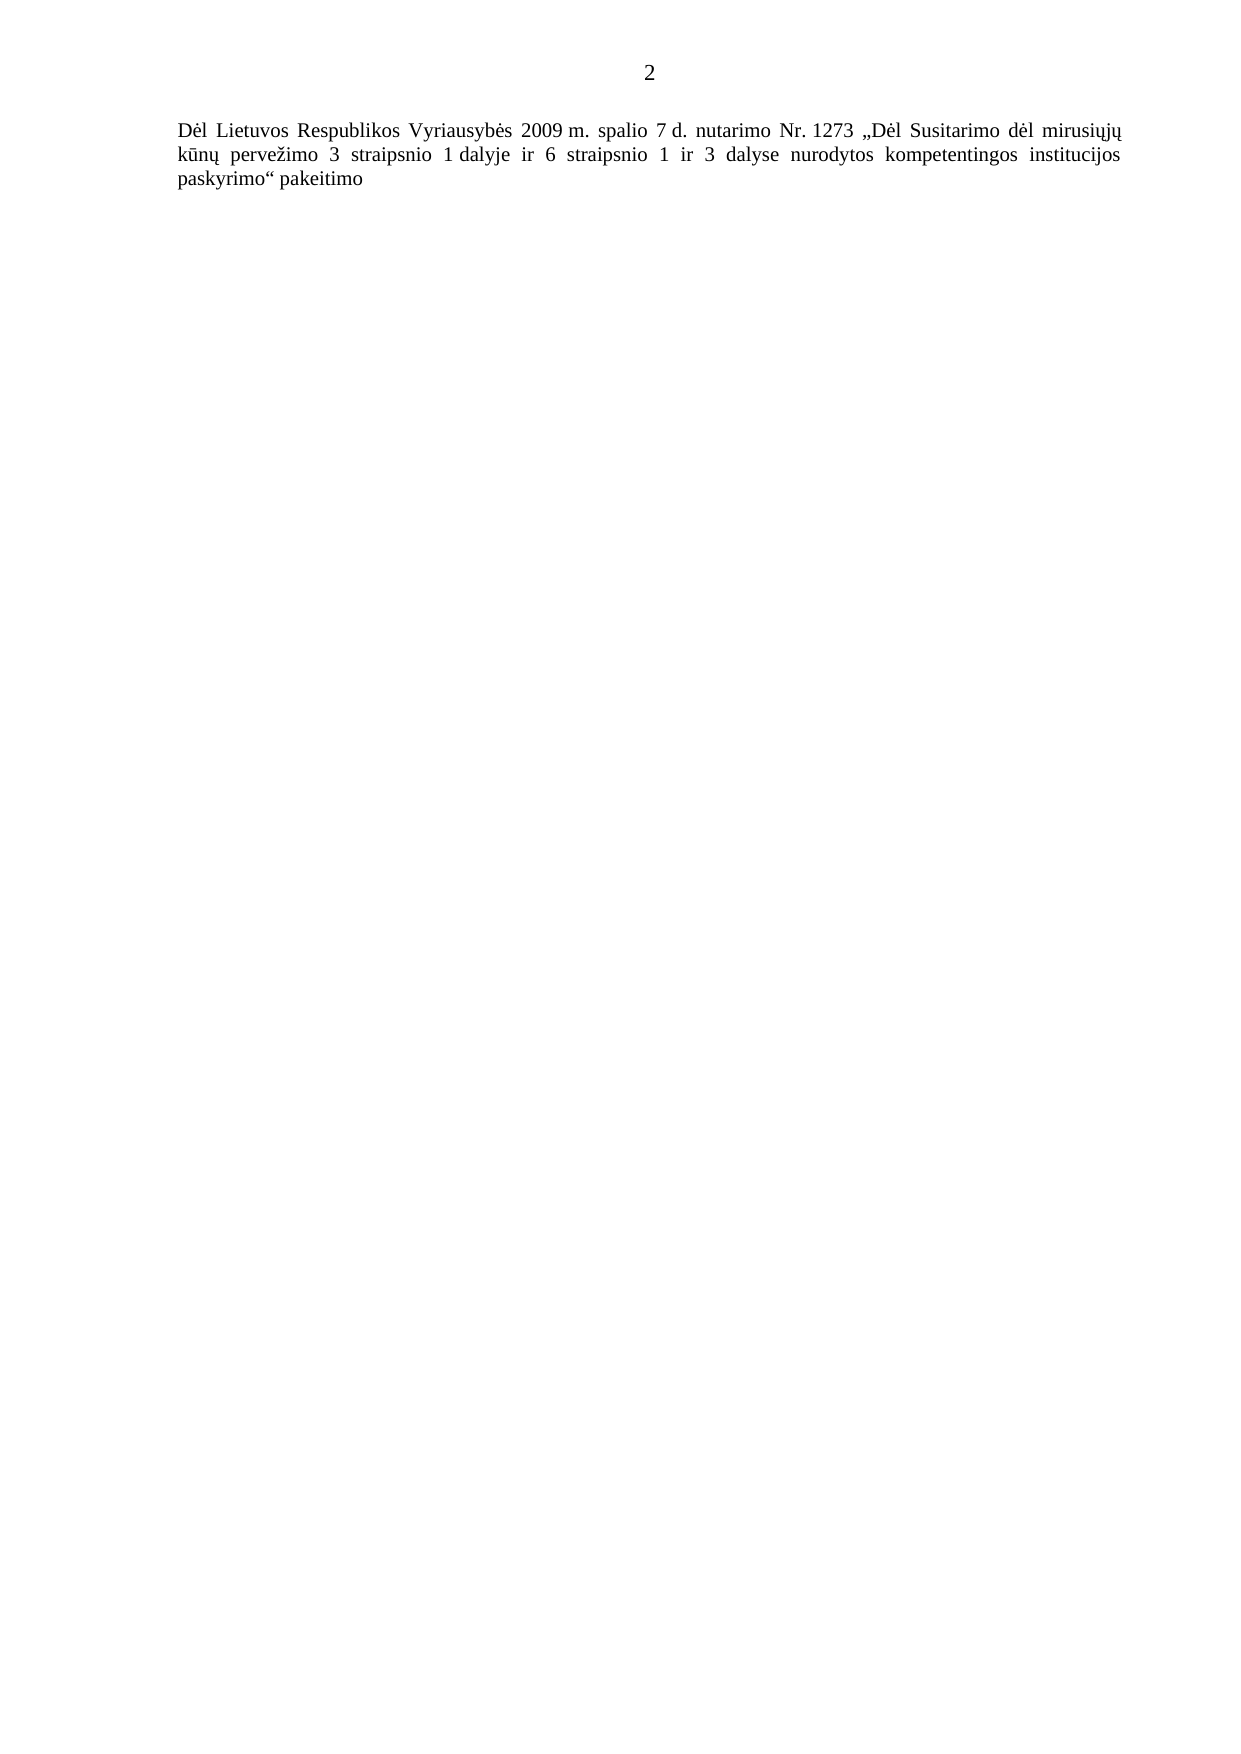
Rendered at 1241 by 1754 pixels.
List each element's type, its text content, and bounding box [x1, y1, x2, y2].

text Dėl Lietuvos Respublikos Vyriausybės 2009 m. spalio 7 d. nutarimo Nr. 1273 „Dėl Susitarimo dėl mirusiųjų kūnų pervežimo 3 straipsnio 1 dalyje ir 6 straipsnio 1 ir 3 dalyse nurodytos kompetentingos institucijos paskyrimo“ pakeitimo [177, 118, 1122, 190]
